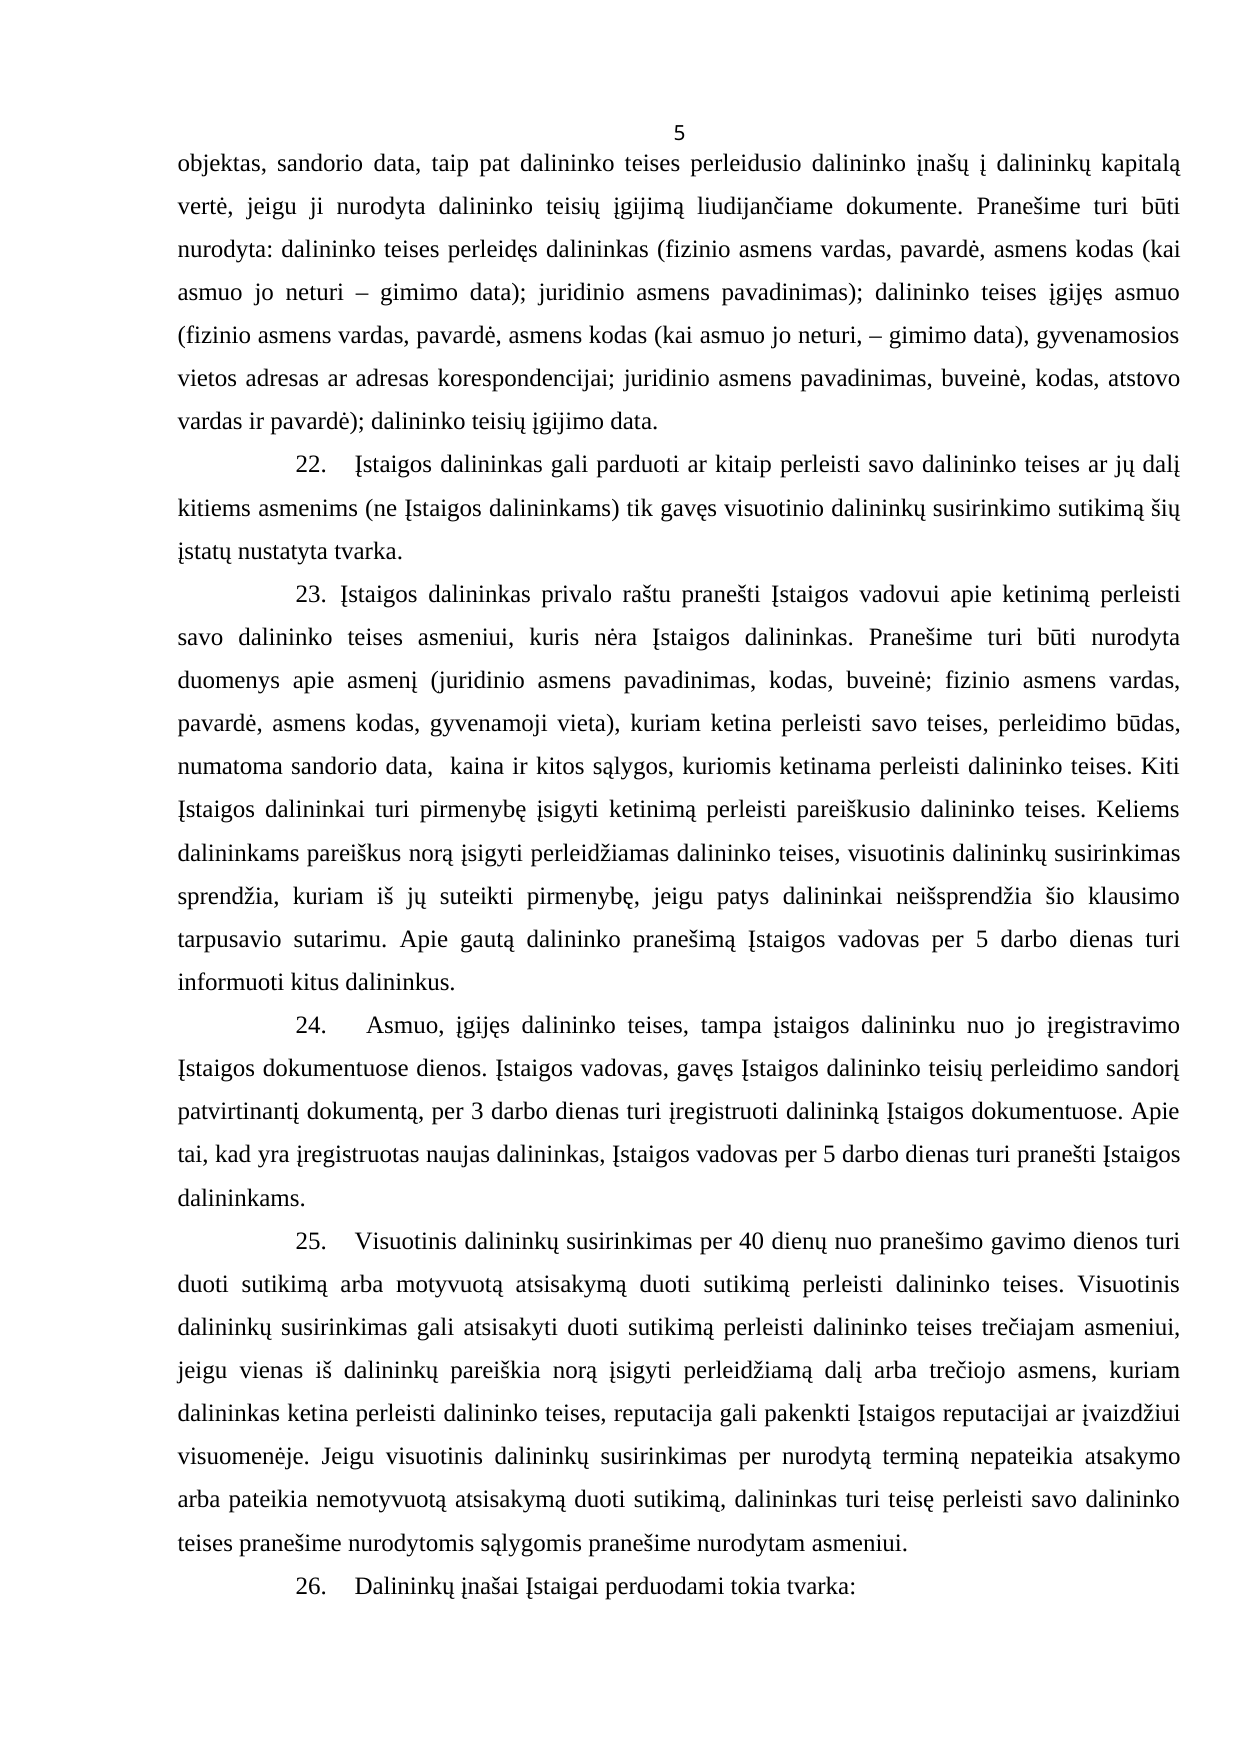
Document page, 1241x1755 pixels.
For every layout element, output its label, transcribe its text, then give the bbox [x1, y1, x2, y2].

text 26. Dalininkų įnašai Įstaigai perduodami tokia tvarka: [177, 1571, 1181, 1599]
text objektas, sandorio data, taip pat dalininko teises perleidusio dalininko įnašų į dalininkų kapitalą vertė, jeigu ji nurodyta dalininko teisių įgijimą liudijančiame dokumente. Pranešime turi būti nurodyta: dalininko teises perleidęs dalininkas (fizinio asmens vardas, pavardė, asmens kodas (kai asmuo jo neturi – gimimo data); juridinio asmens pavadinimas); dalininko teises įgijęs asmuo (fizinio asmens vardas, pavardė, asmens kodas (kai asmuo jo neturi, – gimimo data), gyvenamosios vietos adresas ar adresas korespondencijai; juridinio asmens pavadinimas, buveinė, kodas, atstovo vardas ir pavardė); dalininko teisių įgijimo data. [177, 148, 1181, 435]
text 25. Visuotinis dalininkų susirinkimas per 40 dienų nuo pranešimo gavimo dienos turi duoti sutikimą arba motyvuotą atsisakymą duoti sutikimą perleisti dalininko teises. Visuotinis dalininkų susirinkimas gali atsisakyti duoti sutikimą perleisti dalininko teises trečiajam asmeniui, jeigu vienas iš dalininkų pareiškia norą įsigyti perleidžiamą dalį arba trečiojo asmens, kuriam dalininkas ketina perleisti dalininko teises, reputacija gali pakenkti Įstaigos reputacijai ar įvaizdžiui visuomenėje. Jeigu visuotinis dalininkų susirinkimas per nurodytą terminą nepateikia atsakymo arba pateikia nemotyvuotą atsisakymą duoti sutikimą, dalininkas turi teisę perleisti savo dalininko teises pranešime nurodytomis sąlygomis pranešime nurodytam asmeniui. [177, 1226, 1181, 1556]
text 23. Įstaigos dalininkas privalo raštu pranešti Įstaigos vadovui apie ketinimą perleisti savo dalininko teises asmeniui, kuris nėra Įstaigos dalininkas. Pranešime turi būti nurodyta duomenys apie asmenį (juridinio asmens pavadinimas, kodas, buveinė; fizinio asmens vardas, pavardė, asmens kodas, gyvenamoji vieta), kuriam ketina perleisti savo teises, perleidimo būdas, numatoma sandorio data, kaina ir kitos sąlygos, kuriomis ketinama perleisti dalininko teises. Kiti Įstaigos dalininkai turi pirmenybę įsigyti ketinimą perleisti pareiškusio dalininko teises. Keliems dalininkams pareiškus norą įsigyti perleidžiamas dalininko teises, visuotinis dalininkų susirinkimas sprendžia, kuriam iš jų suteikti pirmenybę, jeigu patys dalininkai neišsprendžia šio klausimo tarpusavio sutarimu. Apie gautą dalininko pranešimą Įstaigos vadovas per 5 darbo dienas turi informuoti kitus dalininkus. [177, 579, 1181, 996]
text 24. Asmuo, įgijęs dalininko teises, tampa įstaigos dalininku nuo jo įregistravimo Įstaigos dokumentuose dienos. Įstaigos vadovas, gavęs Įstaigos dalininko teisių perleidimo sandorį patvirtinantį dokumentą, per 3 darbo dienas turi įregistruoti dalininką Įstaigos dokumentuose. Apie tai, kad yra įregistruotas naujas dalininkas, Įstaigos vadovas per 5 darbo dienas turi pranešti Įstaigos dalininkams. [177, 1010, 1181, 1211]
text 22. Įstaigos dalininkas gali parduoti ar kitaip perleisti savo dalininko teises ar jų dalį kitiems asmenims (ne Įstaigos dalininkams) tik gavęs visuotinio dalininkų susirinkimo sutikimą šių įstatų nustatyta tvarka. [177, 449, 1181, 564]
